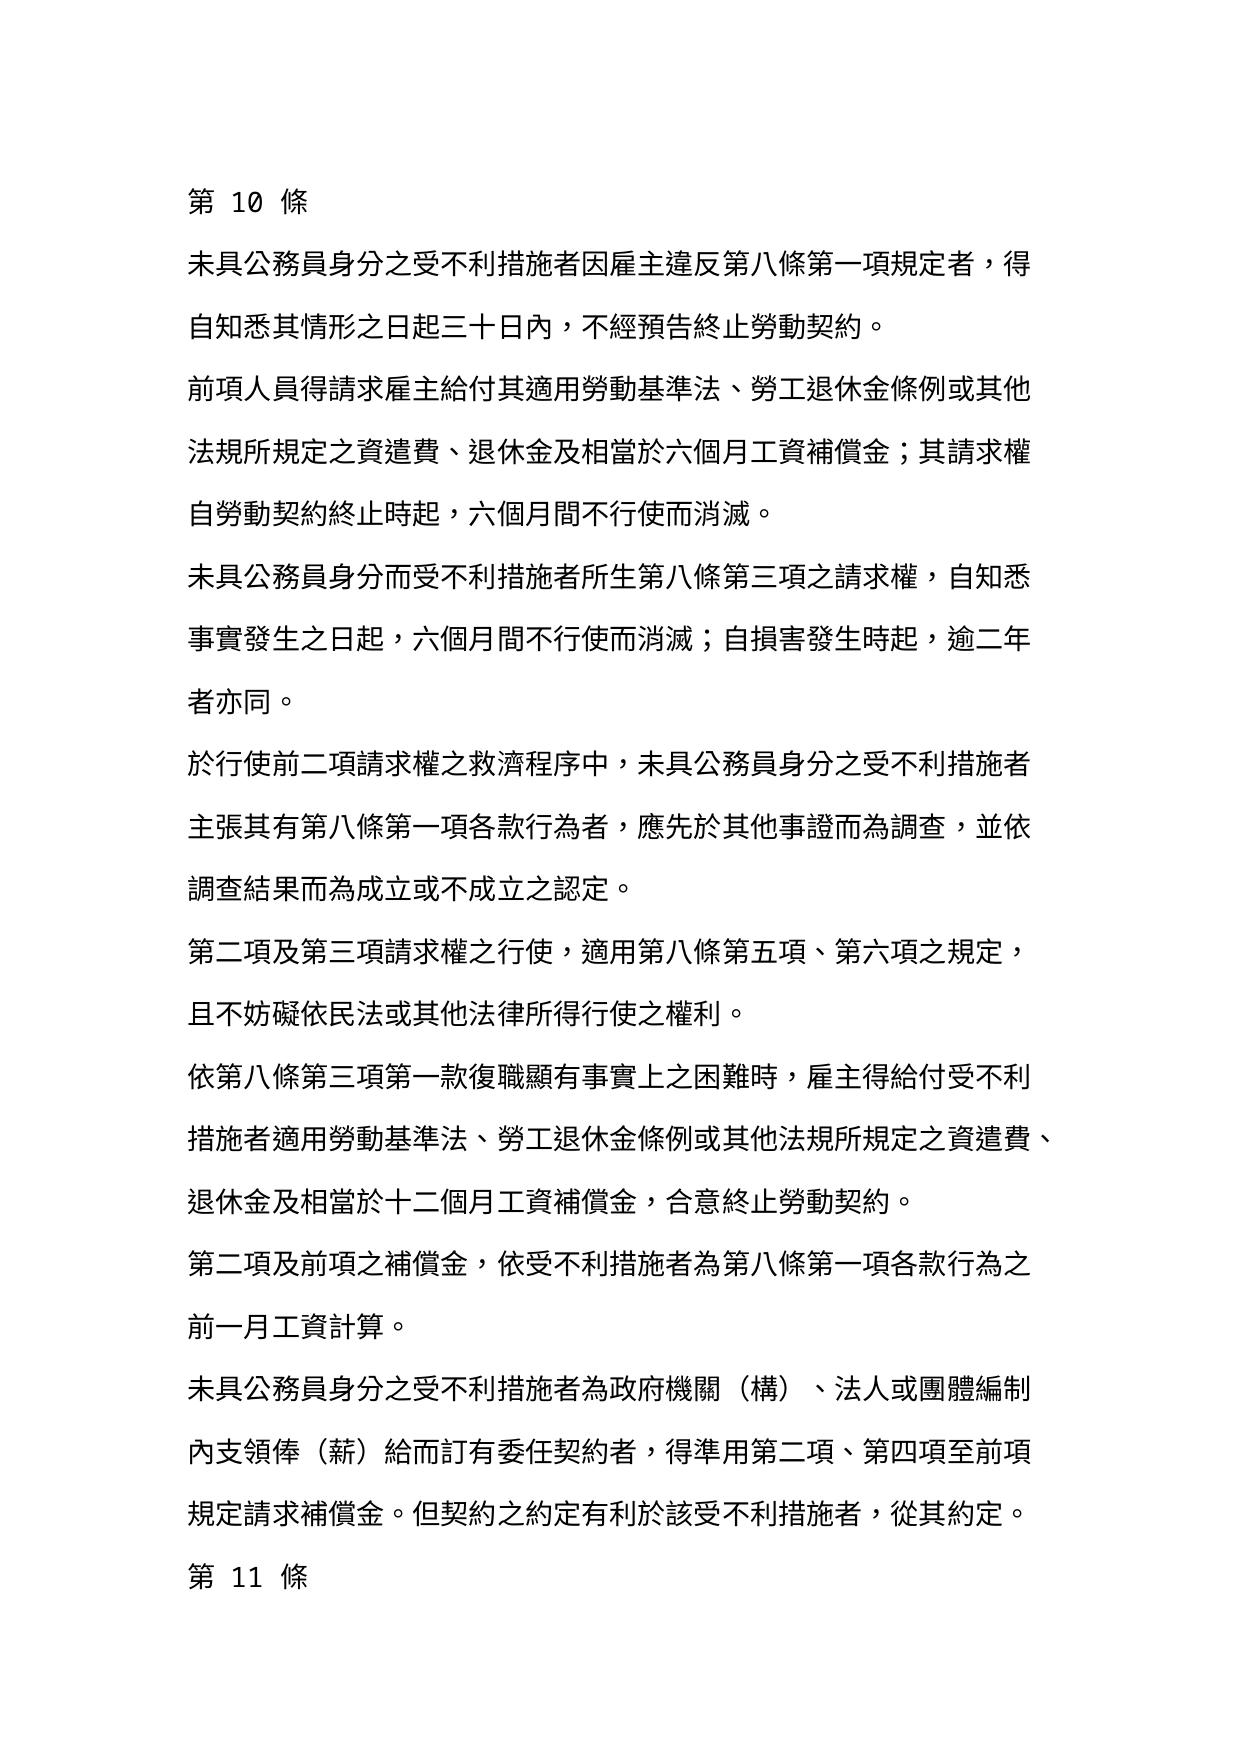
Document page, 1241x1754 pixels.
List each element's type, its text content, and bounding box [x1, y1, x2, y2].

text 第 10 條 [187, 158, 1053, 221]
text 未具公務員身分之受不利措施者因雇主違反第八條第一項規定者，得自知悉其情形之日起三十日內，不經預告終止勞動契約。 [187, 221, 1053, 346]
text 於行使前二項請求權之救濟程序中，未具公務員身分之受不利措施者主張其有第八條第一項各款行為者，應先於其他事證而為調查，並依調查結果而為成立或不成立之認定。 [187, 721, 1053, 908]
text 第二項及前項之補償金，依受不利措施者為第八條第一項各款行為之前一月工資計算。 [187, 1221, 1053, 1346]
text 第二項及第三項請求權之行使，適用第八條第五項、第六項之規定，且不妨礙依民法或其他法律所得行使之權利。 [187, 908, 1053, 1033]
text 未具公務員身分而受不利措施者所生第八條第三項之請求權，自知悉事實發生之日起，六個月間不行使而消滅；自損害發生時起，逾二年者亦同。 [187, 533, 1053, 721]
text 依第八條第三項第一款復職顯有事實上之困難時，雇主得給付受不利措施者適用勞動基準法、勞工退休金條例或其他法規所規定之資遣費、退休金及相當於十二個月工資補償金，合意終止勞動契約。 [187, 1033, 1053, 1221]
text 前項人員得請求雇主給付其適用勞動基準法、勞工退休金條例或其他法規所規定之資遣費、退休金及相當於六個月工資補償金；其請求權自勞動契約終止時起，六個月間不行使而消滅。 [187, 346, 1053, 533]
text 第 11 條 [187, 1533, 1053, 1596]
text 未具公務員身分之受不利措施者為政府機關（構）、法人或團體編制內支領俸（薪）給而訂有委任契約者，得準用第二項、第四項至前項規定請求補償金。但契約之約定有利於該受不利措施者，從其約定。 [187, 1346, 1053, 1533]
